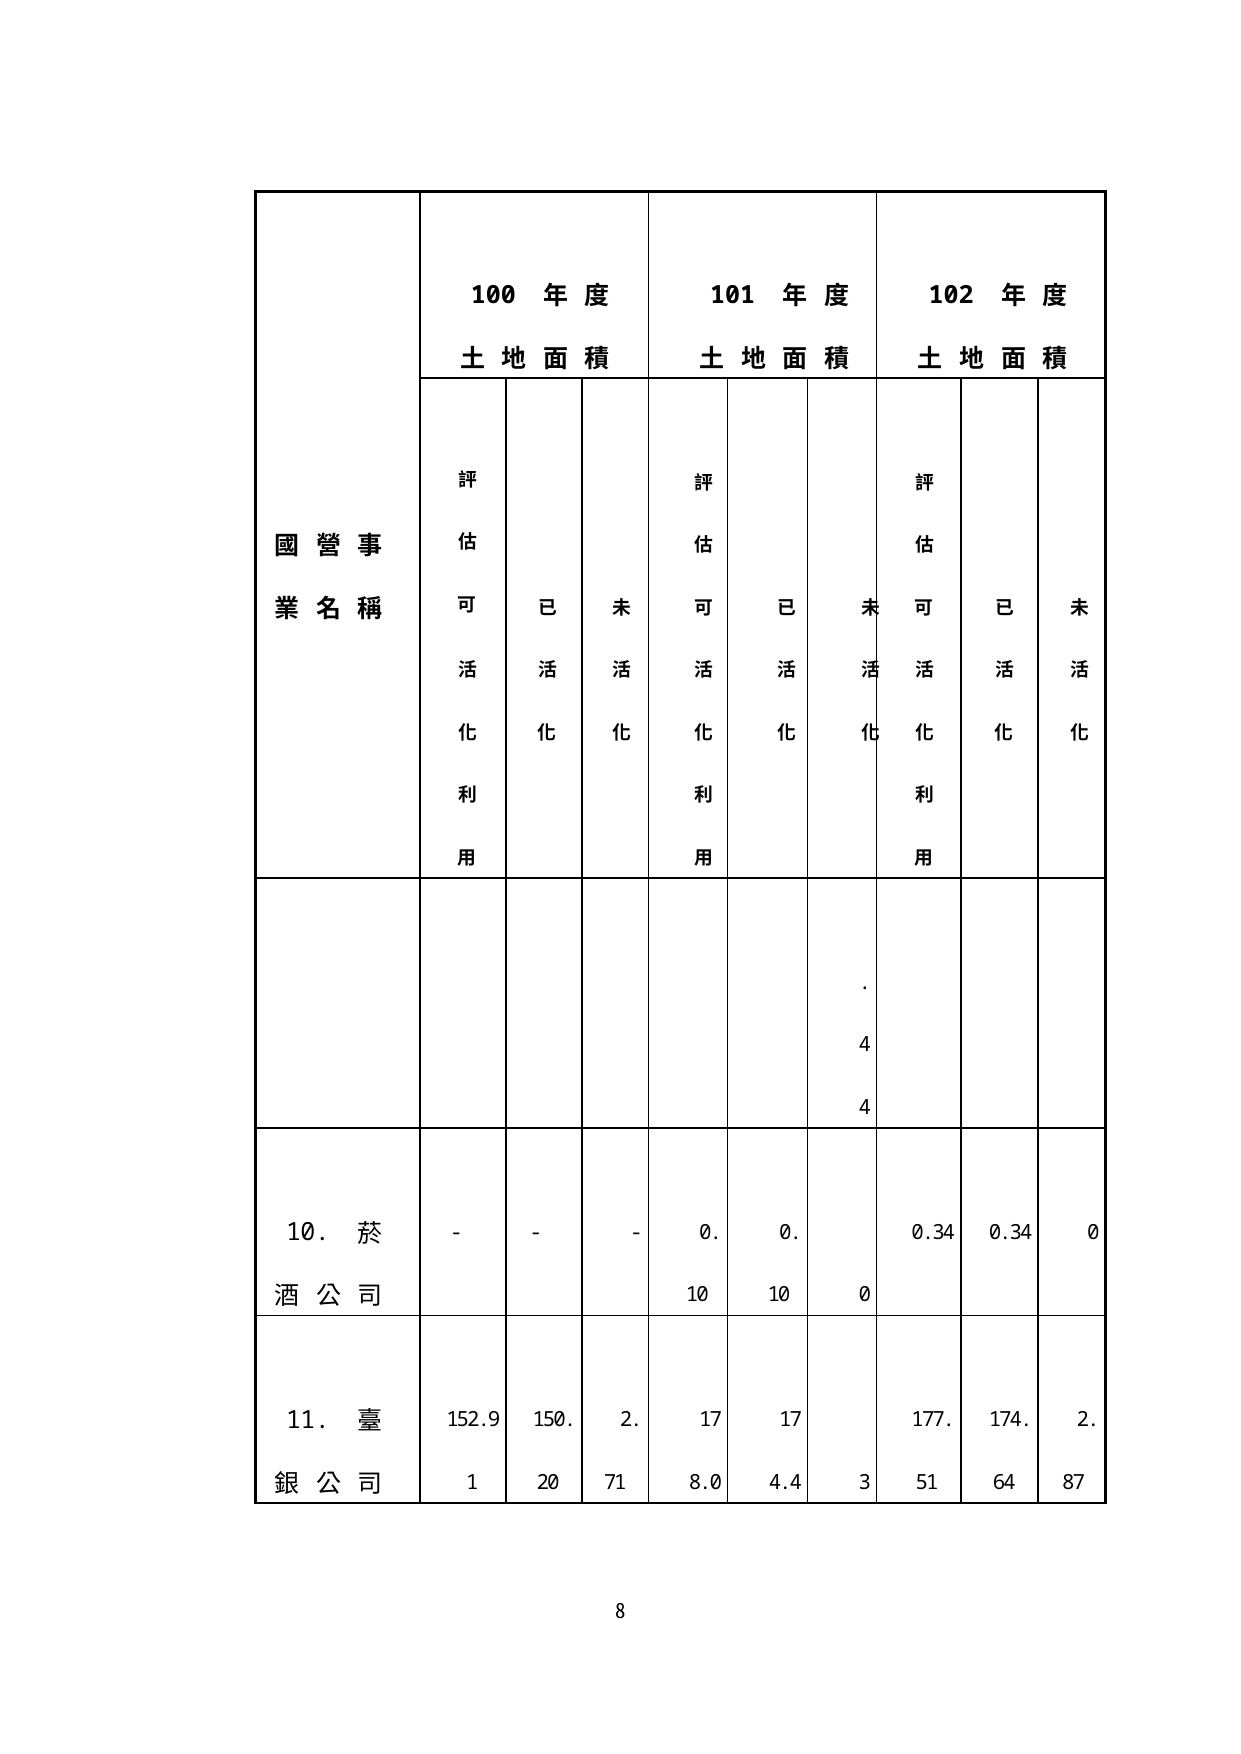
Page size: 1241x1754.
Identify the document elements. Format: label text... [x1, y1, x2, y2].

table_cell 0.10 [728, 1129, 807, 1314]
table_cell [421, 879, 505, 1127]
table_cell [728, 879, 807, 1127]
table_cell 2.87 [1039, 1316, 1104, 1502]
table_header 國營事業名稱 [257, 193, 419, 877]
table_cell 174.4 [728, 1316, 807, 1502]
table_cell .44 [808, 879, 876, 1127]
table_header 102年度土地面積 [877, 193, 1104, 377]
table_header 100年度土地面積 [421, 193, 648, 377]
table_cell 10.菸酒公司 [257, 1129, 419, 1314]
table_cell [583, 879, 648, 1127]
table_cell [257, 879, 419, 1127]
table_cell 2.71 [583, 1316, 648, 1502]
table_cell 0.34 [962, 1129, 1037, 1314]
table_cell 已活化 [507, 379, 581, 877]
table_cell 0 [808, 1129, 876, 1314]
table_cell 178.0 [649, 1316, 727, 1502]
table_cell - [421, 1129, 505, 1314]
table_cell 評估可 活化利用 [649, 379, 727, 877]
table_cell 0 [1039, 1129, 1104, 1314]
table_cell [877, 879, 960, 1127]
table_cell [962, 879, 1037, 1127]
table_cell 177.51 [877, 1316, 960, 1502]
table_cell 152.91 [421, 1316, 505, 1502]
table_cell 未活化 [808, 379, 876, 877]
table_cell 11.臺銀公司 [257, 1316, 419, 1502]
table_cell 評估可 活化利用 [877, 379, 960, 877]
table_header 101年度土地面積 [649, 193, 876, 377]
table_cell 0.10 [649, 1129, 727, 1314]
table_cell [507, 879, 581, 1127]
table_cell - [507, 1129, 581, 1314]
table_cell 3 [808, 1316, 876, 1502]
table_cell 評估可 活化利用 [421, 379, 505, 877]
table_cell - [583, 1129, 648, 1314]
table_cell 未活化 [583, 379, 648, 877]
table_cell 0.34 [877, 1129, 960, 1314]
table_cell 174.64 [962, 1316, 1037, 1502]
table_cell 未活化 [1039, 379, 1104, 877]
table_cell [649, 879, 727, 1127]
table_cell [1039, 879, 1104, 1127]
table_cell 已活化 [962, 379, 1037, 877]
table_cell 150.20 [507, 1316, 581, 1502]
table_cell 已活化 [728, 379, 807, 877]
